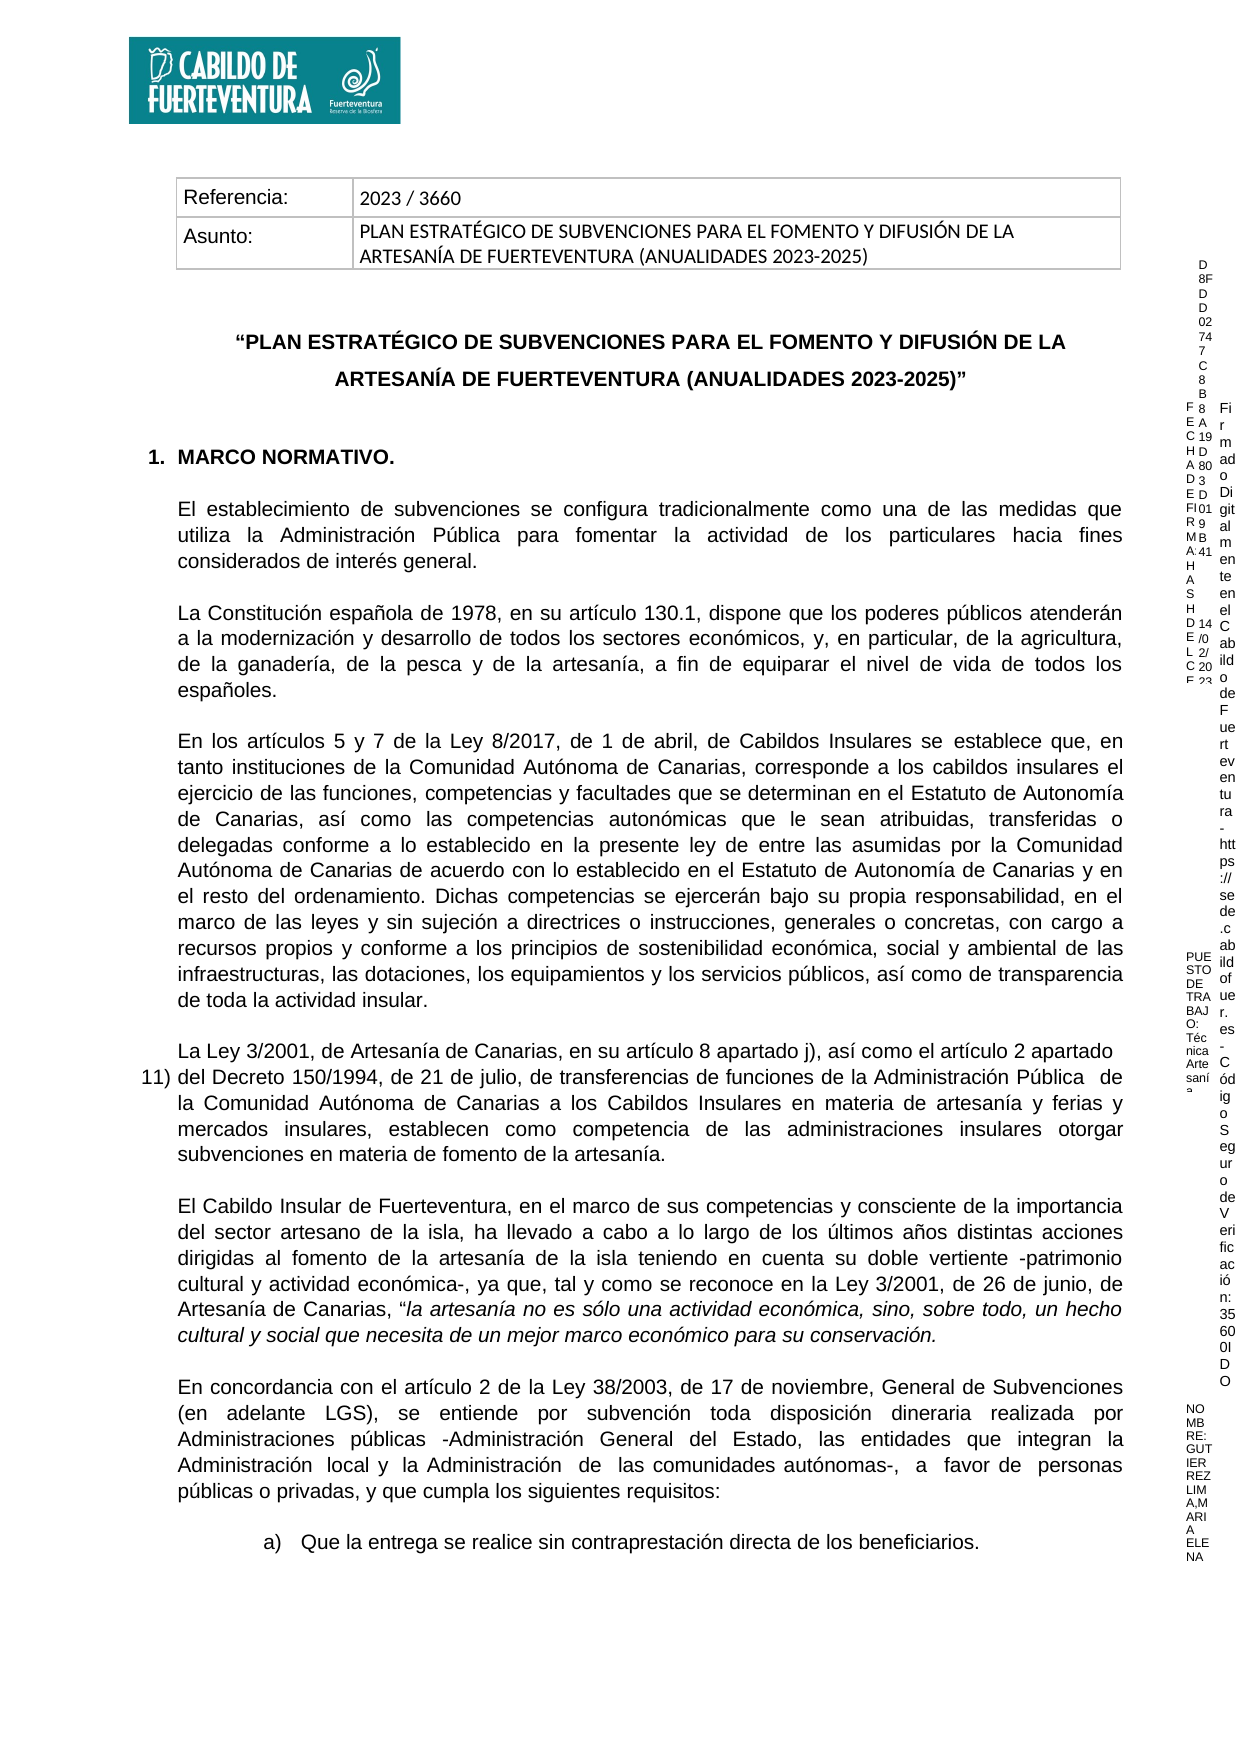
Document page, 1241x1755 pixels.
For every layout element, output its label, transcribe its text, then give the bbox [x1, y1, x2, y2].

text En concordancia con el artículo 2 de la Ley 38/2003, de 17 de noviembre, General de Subvenciones (en adelante LGS), se entiende por subvención toda disposición dineraria realizada por Administraciones públicas -Administración General del Estado, las entidades que integran la Administración local y la Administración de las comunidades autónomas-, a favor de personas públicas o privadas, y que cumpla los siguientes requisitos: [177, 1375, 1123, 1502]
text En los artículos 5 y 7 de la Ley 8/2017, de 1 de abril, de Cabildos Insulares se establece que, en tanto instituciones de la Comunidad Autónoma de Canarias, corresponde a los cabildos insulares el ejercicio de las funciones, competencias y facultades que se determinan en el Estatuto de Autonomía de Canarias, así como las competencias autonómicas que le sean atribuidas, transferidas o delegadas conforme a lo establecido en la presente ley de entre las asumidas por la Comunidad Autónoma de Canarias de acuerdo con lo establecido en el Estatuto de Autonomía de Canarias y en el resto del ordenamiento. Dichas competencias se ejercerán bajo su propia responsabilidad, en el marco de las leyes y sin sujeción a directrices o instrucciones, generales o concretas, con cargo a recursos propios y conforme a los principios de sostenibilidad económica, social y ambiental de las infraestructuras, las dotaciones, los equipamientos y los servicios públicos, así como de transparencia de toda la actividad insular. [177, 729, 1124, 1011]
text El establecimiento de subvenciones se configura tradicionalmente como una de las medidas que utiliza la Administración Pública para fomentar la actividad de los particulares hacia fines considerados de interés general. [177, 497, 1123, 573]
text PUESTO DE TRABAJO: [1186, 951, 1213, 1031]
table_cell PLAN ESTRATÉGICO DE SUBVENCIONES PARA EL FOMENTO Y DIFUSIÓN DE LA ARTESANÍA DE FUERTEVENTURA (ANUALIDADES 2023-2025) [354, 218, 1120, 268]
subtitle “PLAN ESTRATÉGICO DE SUBVENCIONES PARA EL FOMENTO Y DIFUSIÓN DE LA ARTESANÍA DE FUERTEVENTURA (ANUALIDADES 2023-2025)” [234, 330, 1067, 390]
table_cell Asunto: [177, 218, 352, 268]
text Firmado Digitalmente en el Cabildo de Fuerteventura - https://sede.cabildofuer.es - Código Seguro de Verificación: 35600IDOC2E286FFB46D07FF43AB [1219, 400, 1236, 1391]
text Técnica Artesanía [1186, 1031, 1213, 1091]
list MARCO NORMATIVO. [148, 445, 1184, 469]
text D8FDD02747C8B8A19D803D019B41329912F6F280 [1198, 257, 1213, 558]
text El Cabildo Insular de Fuerteventura, en el marco de sus competencias y consciente de la importancia del sector artesano de la isla, ha llevado a cabo a lo largo de los últimos años distintas acciones dirigidas al fomento de la artesanía de la isla teniendo en cuenta su doble vertiente -patrimonio cultural y actividad económica-, ya que, tal y como se reconoce en la Ley 3/2001, de 26 de junio, de Artesanía de Canarias, “la artesanía no es sólo una actividad económica, sino, sobre todo, un hecho cultural y social que necesita de un mejor marco económico para su conservación. [177, 1194, 1123, 1347]
text NOMBRE: [1186, 1403, 1213, 1443]
text La Ley 3/2001, de Artesanía de Canarias, en su artículo 8 apartado j), así como el artículo 2 apartado [177, 1039, 1184, 1063]
list Que la entrega se realice sin contraprestación directa de los beneficiarios. [263, 1530, 1184, 1554]
table_header 2023 / 3660 [354, 179, 1120, 216]
text GUTIERREZ LIMA,MARIA ELENA [1186, 1443, 1213, 1564]
table_header Referencia: [177, 179, 352, 216]
text FECHA DE FIRMA: HASH DEL CERTIFICADO: [1186, 400, 1200, 683]
list del Decreto 150/1994, de 21 de julio, de transferencias de funciones de la Administración Pública de la Comunidad Autónoma de Canarias a los Cabildos Insulares en materia de artesanía y ferias y mercados insulares, establecen como competencia de las administraciones insulares otorgar subvenciones en materia de fomento de la artesanía. [141, 1065, 1124, 1166]
text 14/02/2023 [1198, 617, 1213, 683]
text La Constitución española de 1978, en su artículo 130.1, dispone que los poderes públicos atenderán a la modernización y desarrollo de todos los sectores económicos, y, en particular, de la agricultura, de la ganadería, de la pesca y de la artesanía, a fin de equiparar el nivel de vida de todos los españoles. [177, 600, 1123, 702]
